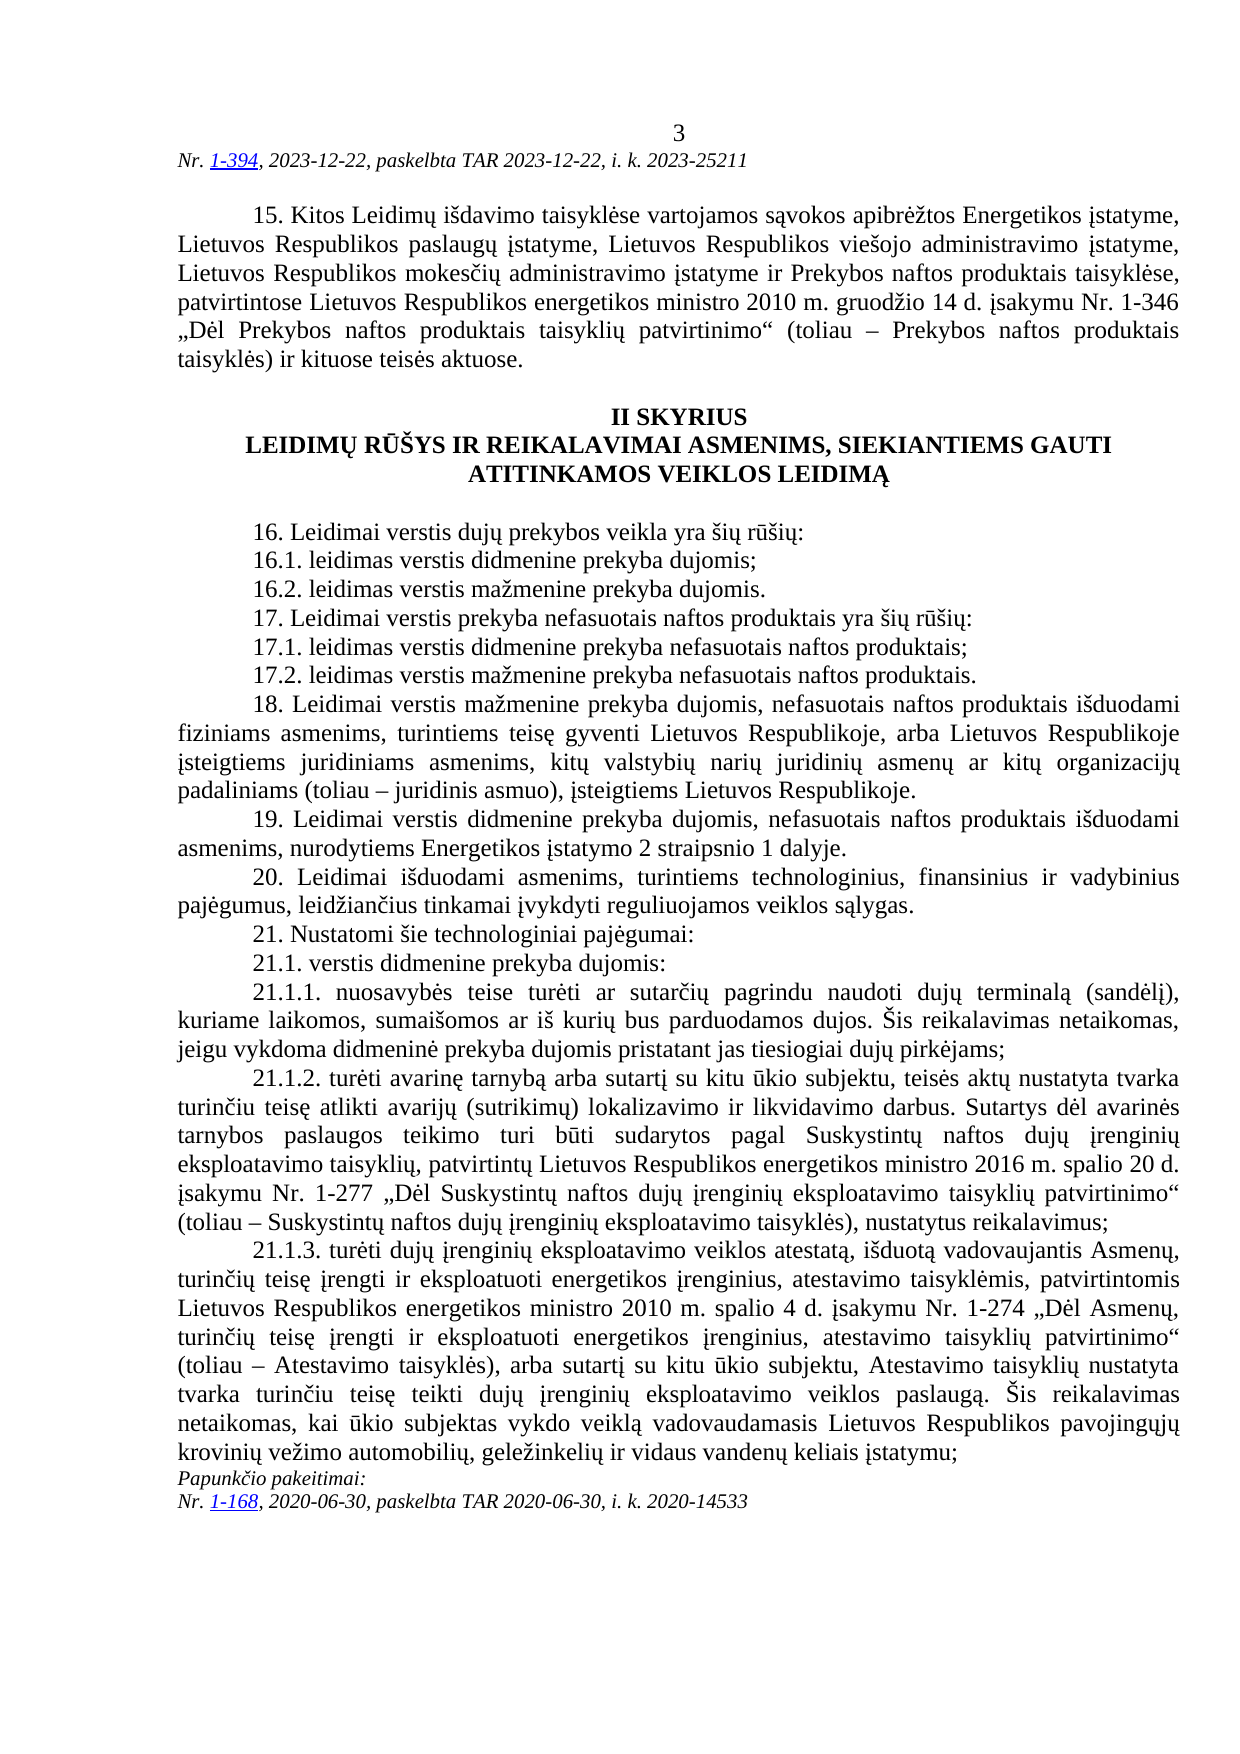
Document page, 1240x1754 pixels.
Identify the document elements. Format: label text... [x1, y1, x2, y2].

text 17. Leidimai verstis prekyba nefasuotais naftos produktais yra šių rūšių: [177, 603, 1181, 632]
text II SKYRIUS [177, 402, 1181, 430]
text Nr. 1-394, 2023-12-22, paskelbta TAR 2023-12-22, i. k. 2023-25211 [177, 148, 1181, 172]
text 21.1.3. turėti dujų įrenginių eksploatavimo veiklos atestatą, išduotą vadovaujantis Asmenų, turinčių teisę įrengti ir eksploatuoti energetikos įrenginius, atestavimo taisyklėmis, patvirtintomis Lietuvos Respublikos energetikos ministro 2010 m. spalio 4 d. įsakymu Nr. 1-274 „Dėl Asmenų, turinčių teisę įrengti ir eksploatuoti energetikos įrenginius, atestavimo taisyklių patvirtinimo“ (toliau – Atestavimo taisyklės), arba sutartį su kitu ūkio subjektu, Atestavimo taisyklių nustatyta tvarka turinčiu teisę teikti dujų įrenginių eksploatavimo veiklos paslaugą. Šis reikalavimas netaikomas, kai ūkio subjektas vykdo veiklą vadovaudamasis Lietuvos Respublikos pavojingųjų krovinių vežimo automobilių, geležinkelių ir vidaus vandenų keliais įstatymu; [177, 1235, 1181, 1465]
text 16. Leidimai verstis dujų prekybos veikla yra šių rūšių: [177, 517, 1181, 545]
text 16.1. leidimas verstis didmenine prekyba dujomis; [177, 545, 1181, 574]
text 21.1.1. nuosavybės teise turėti ar sutarčių pagrindu naudoti dujų terminalą (sandėlį), kuriame laikomos, sumaišomos ar iš kurių bus parduodamos dujos. Šis reikalavimas netaikomas, jeigu vykdoma didmeninė prekyba dujomis pristatant jas tiesiogiai dujų pirkėjams; [177, 977, 1181, 1063]
text 18. Leidimai verstis mažmenine prekyba dujomis, nefasuotais naftos produktais išduodami fiziniams asmenims, turintiems teisę gyventi Lietuvos Respublikoje, arba Lietuvos Respublikoje įsteigtiems juridiniams asmenims, kitų valstybių narių juridinių asmenų ar kitų organizacijų padaliniams (toliau – juridinis asmuo), įsteigtiems Lietuvos Respublikoje. [177, 689, 1181, 804]
text 16.2. leidimas verstis mažmenine prekyba dujomis. [177, 574, 1181, 603]
text 17.1. leidimas verstis didmenine prekyba nefasuotais naftos produktais; [177, 632, 1181, 660]
text 17.2. leidimas verstis mažmenine prekyba nefasuotais naftos produktais. [177, 660, 1181, 689]
text Papunkčio pakeitimai: [177, 1465, 1181, 1489]
text 21.1.2. turėti avarinę tarnybą arba sutartį su kitu ūkio subjektu, teisės aktų nustatyta tvarka turinčiu teisę atlikti avarijų (sutrikimų) lokalizavimo ir likvidavimo darbus. Sutartys dėl avarinės tarnybos paslaugos teikimo turi būti sudarytos pagal Suskystintų naftos dujų įrenginių eksploatavimo taisyklių, patvirtintų Lietuvos Respublikos energetikos ministro 2016 m. spalio 20 d. įsakymu Nr. 1-277 „Dėl Suskystintų naftos dujų įrenginių eksploatavimo taisyklių patvirtinimo“ (toliau – Suskystintų naftos dujų įrenginių eksploatavimo taisyklės), nustatytus reikalavimus; [177, 1063, 1181, 1235]
text 15. Kitos Leidimų išdavimo taisyklėse vartojamos sąvokos apibrėžtos Energetikos įstatyme, Lietuvos Respublikos paslaugų įstatyme, Lietuvos Respublikos viešojo administravimo įstatyme, Lietuvos Respublikos mokesčių administravimo įstatyme ir Prekybos naftos produktais taisyklėse, patvirtintose Lietuvos Respublikos energetikos ministro 2010 m. gruodžio 14 d. įsakymu Nr. 1-346 „Dėl Prekybos naftos produktais taisyklių patvirtinimo“ (toliau – Prekybos naftos produktais taisyklės) ir kituose teisės aktuose. [177, 200, 1181, 373]
text 21. Nustatomi šie technologiniai pajėgumai: [177, 919, 1181, 948]
text LEIDIMŲ RŪŠYS IR REIKALAVIMAI ASMENIMS, SIEKIANTIEMS GAUTI ATITINKAMOS VEIKLOS LEIDIMĄ [177, 430, 1181, 488]
text Nr. 1-168, 2020-06-30, paskelbta TAR 2020-06-30, i. k. 2020-14533 [177, 1489, 1181, 1513]
text 19. Leidimai verstis didmenine prekyba dujomis, nefasuotais naftos produktais išduodami asmenims, nurodytiems Energetikos įstatymo 2 straipsnio 1 dalyje. [177, 804, 1181, 862]
text 21.1. verstis didmenine prekyba dujomis: [177, 948, 1181, 977]
text 20. Leidimai išduodami asmenims, turintiems technologinius, finansinius ir vadybinius pajėgumus, leidžiančius tinkamai įvykdyti reguliuojamos veiklos sąlygas. [177, 862, 1181, 919]
